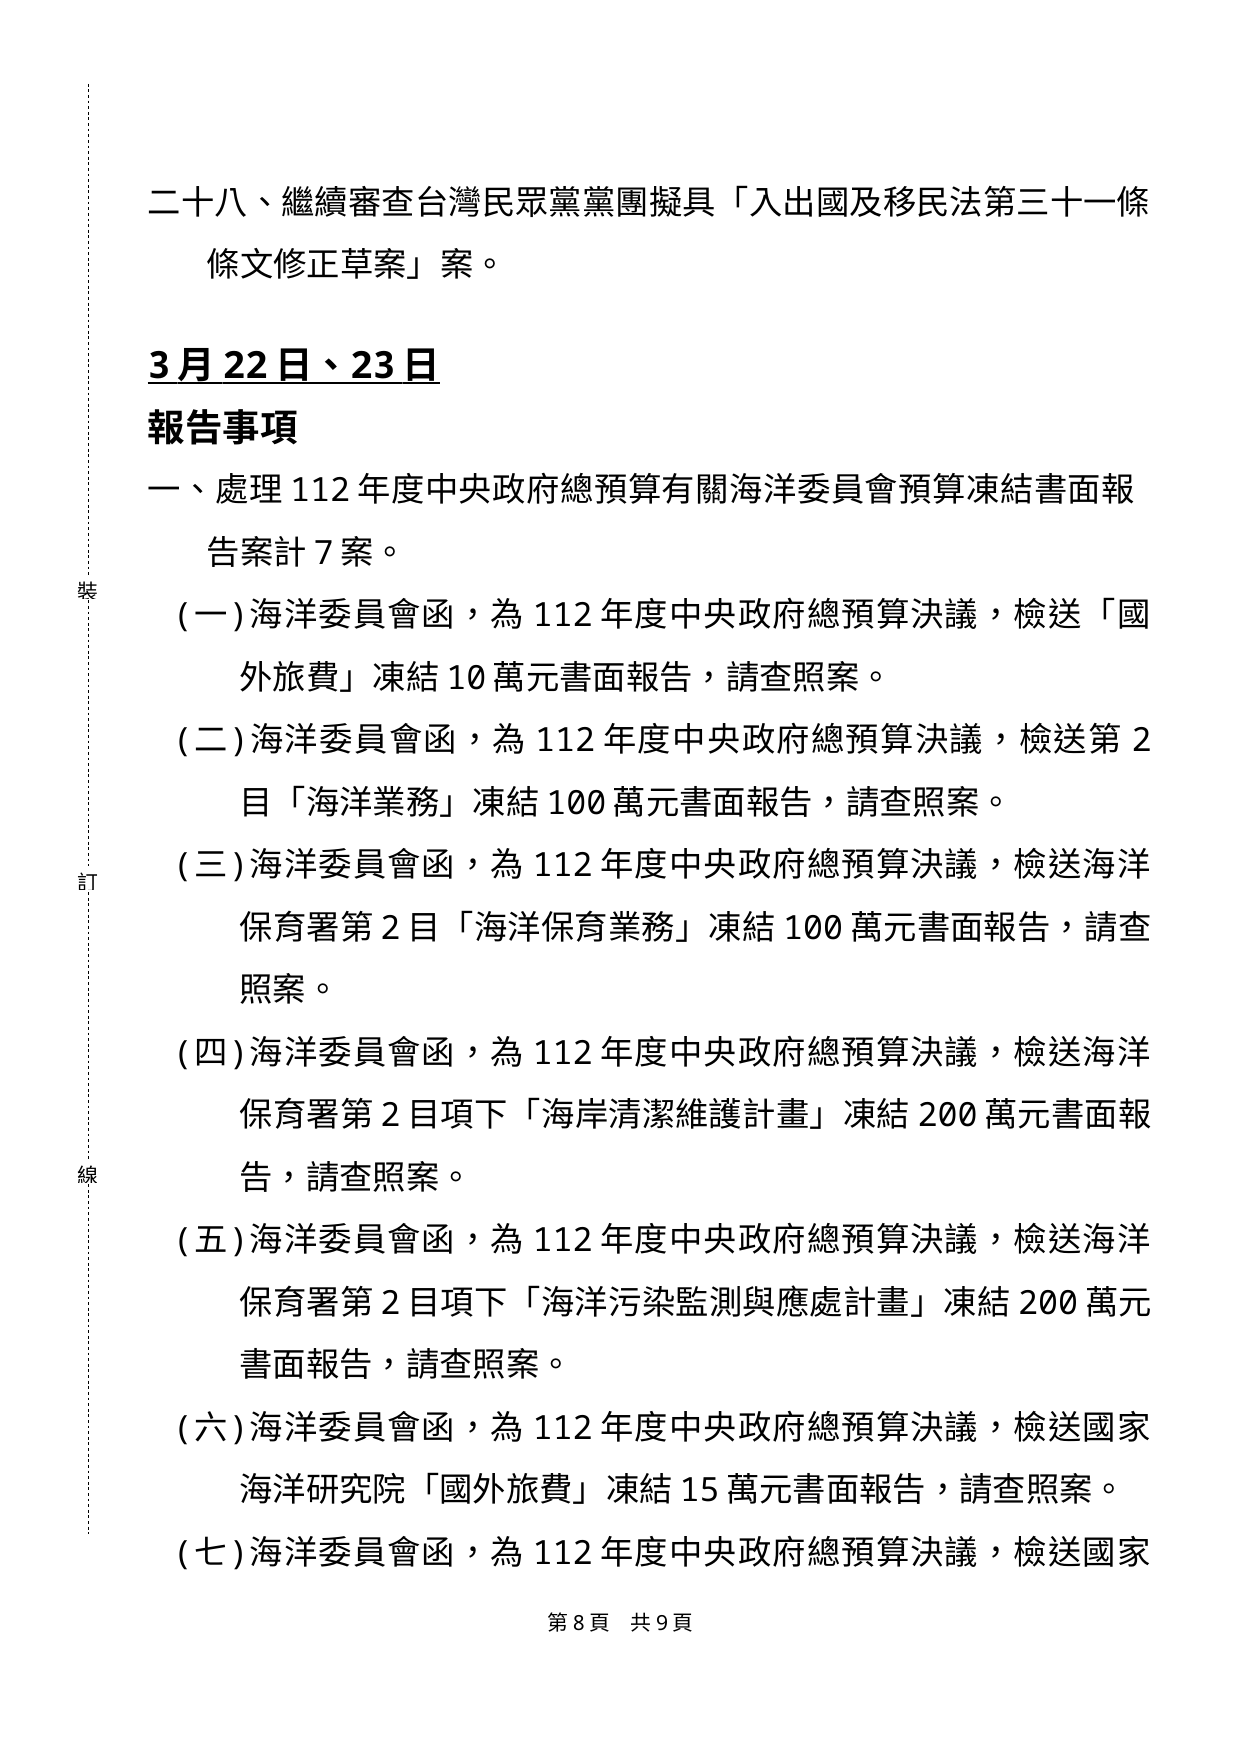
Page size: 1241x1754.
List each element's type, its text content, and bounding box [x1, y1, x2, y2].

text 一、處理112年度中央政府總預算有關海洋委員會預算凍結書面報告案計7案。 [148, 446, 1137, 571]
text 報告事項 [148, 383, 1092, 446]
text (七)海洋委員會函，為112年度中央政府總預算決議，檢送國家 [173, 1508, 1152, 1571]
text (四)海洋委員會函，為112年度中央政府總預算決議，檢送海洋保育署第2目項下「海岸清潔維護計畫」凍結200萬元書面報告，請查照案。 [173, 1008, 1152, 1196]
text 3月22日、23日 [148, 321, 1092, 383]
text (一)海洋委員會函，為112年度中央政府總預算決議，檢送「國外旅費」凍結10萬元書面報告，請查照案。 [173, 571, 1152, 696]
text (三)海洋委員會函，為112年度中央政府總預算決議，檢送海洋保育署第2目「海洋保育業務」凍結100萬元書面報告，請查照案。 [173, 821, 1152, 1008]
text 二十八、繼續審查台灣民眾黨黨團擬具「入出國及移民法第三十一條條文修正草案」案。 [148, 158, 1152, 283]
text (六)海洋委員會函，為112年度中央政府總預算決議，檢送國家海洋研究院「國外旅費」凍結15萬元書面報告，請查照案。 [173, 1383, 1152, 1508]
text (五)海洋委員會函，為112年度中央政府總預算決議，檢送海洋保育署第2目項下「海洋污染監測與應處計畫」凍結200萬元書面報告，請查照案。 [173, 1196, 1152, 1383]
text (二)海洋委員會函，為112年度中央政府總預算決議，檢送第2目「海洋業務」凍結100萬元書面報告，請查照案。 [173, 696, 1152, 821]
